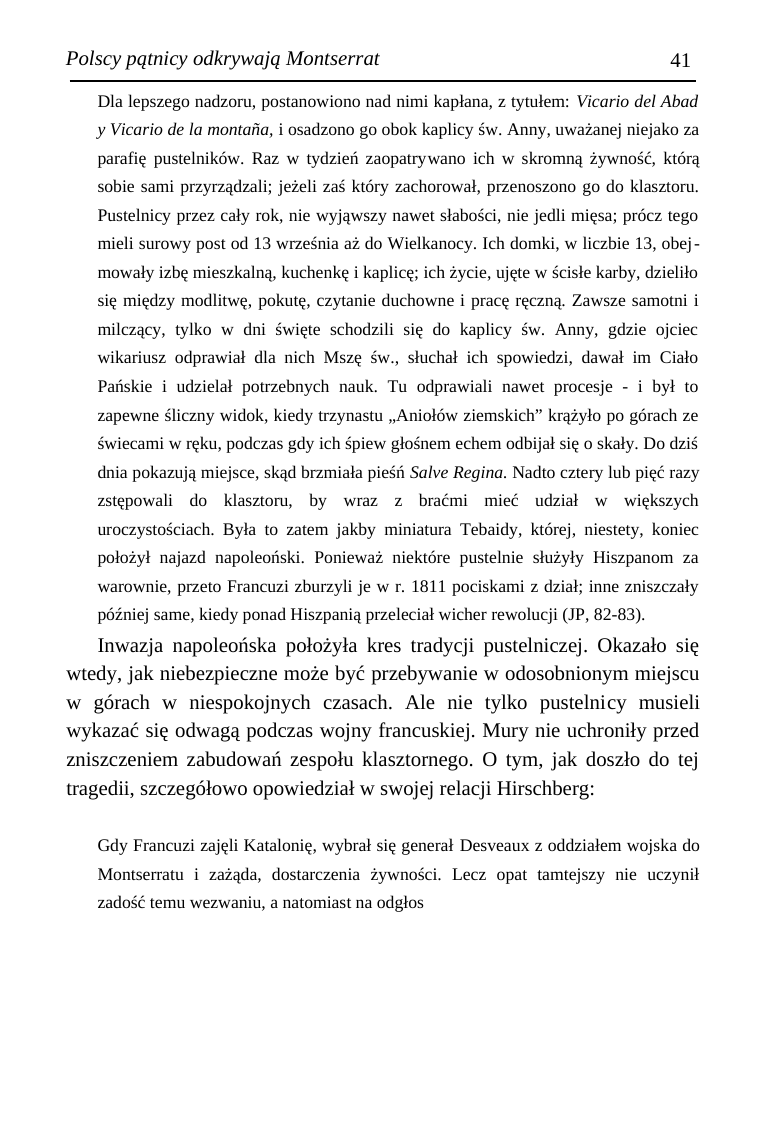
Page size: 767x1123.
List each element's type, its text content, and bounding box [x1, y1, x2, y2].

text 41 [670, 47, 697, 72]
text Gdy Francuzi zajęli Katalonię, wybrał się generał Desveaux z oddzia­łem wojska do Montserratu i zażąda, dostarczenia żywności. Lecz opat tamtejszy nie uczynił zadość temu wezwaniu, a natomiast na odgłos [97, 835, 700, 913]
text Polscy pątnicy odkrywają Montserrat [66, 46, 416, 70]
text Dla lepszego nadzoru, postanowiono nad nimi kapłana, z tytułem: Vica­rio del Abad y Vicario de la montaña, i osadzono go obok kaplicy św. Anny, uważanej niejako za parafię pustelników. Raz w tydzień zaopatry­wano ich w skromną żywność, którą sobie sami przyrządzali; jeżeli zaś który zachorował, przenoszono go do klasztoru. Pustelnicy przez cały rok, nie wyjąwszy nawet słabości, nie jedli mięsa; prócz tego mieli suro­wy post od 13 września aż do Wielkanocy. Ich domki, w liczbie 13, obej­mowały izbę mieszkalną, kuchenkę i kaplicę; ich życie, ujęte w ścisłe karby, dzieliło się między modlitwę, pokutę, czytanie duchowne i pracę ręczną. Zawsze samotni i milczący, tylko w dni święte schodzili się do kaplicy św. Anny, gdzie ojciec wikariusz odprawiał dla nich Mszę św., słuchał ich spowiedzi, dawał im Ciało Pańskie i udzielał potrzebnych nauk. Tu odprawiali nawet procesje - i był to zapewne śliczny widok, kiedy trzynastu „Aniołów ziemskich” krążyło po górach ze świecami w ręku, podczas gdy ich śpiew głośnem echem odbijał się o skały. Do dziś dnia pokazują miejsce, skąd brzmiała pieśń Salve Regina. Nadto czte­ry lub pięć razy zstępowali do klasztoru, by wraz z braćmi mieć udział w większych uroczystościach. Była to zatem jakby miniatura Tebaidy, której, niestety, koniec położył najazd napoleoński. Ponieważ niektóre pustelnie służyły Hiszpanom za warownie, przeto Francuzi zburzyli je w r. 1811 pociskami z dział; inne zniszczały później same, kiedy ponad Hiszpanią przeleciał wicher rewolucji (JP, 82-83). [97, 90, 700, 624]
text Inwazja napoleońska położyła kres tradycji pustelniczej. Okazało się wtedy, jak niebezpieczne może być przebywanie w odosobnionym miejscu w górach w niespokojnych czasach. Ale nie tylko pustelni­cy musieli wykazać się odwagą podczas wojny francuskiej. Mury nie uchroniły przed zniszczeniem zabudowań zespołu klasztornego. O tym, jak doszło do tej tragedii, szczegółowo opowiedział w swojej relacji Hirschberg: [66, 633, 700, 799]
